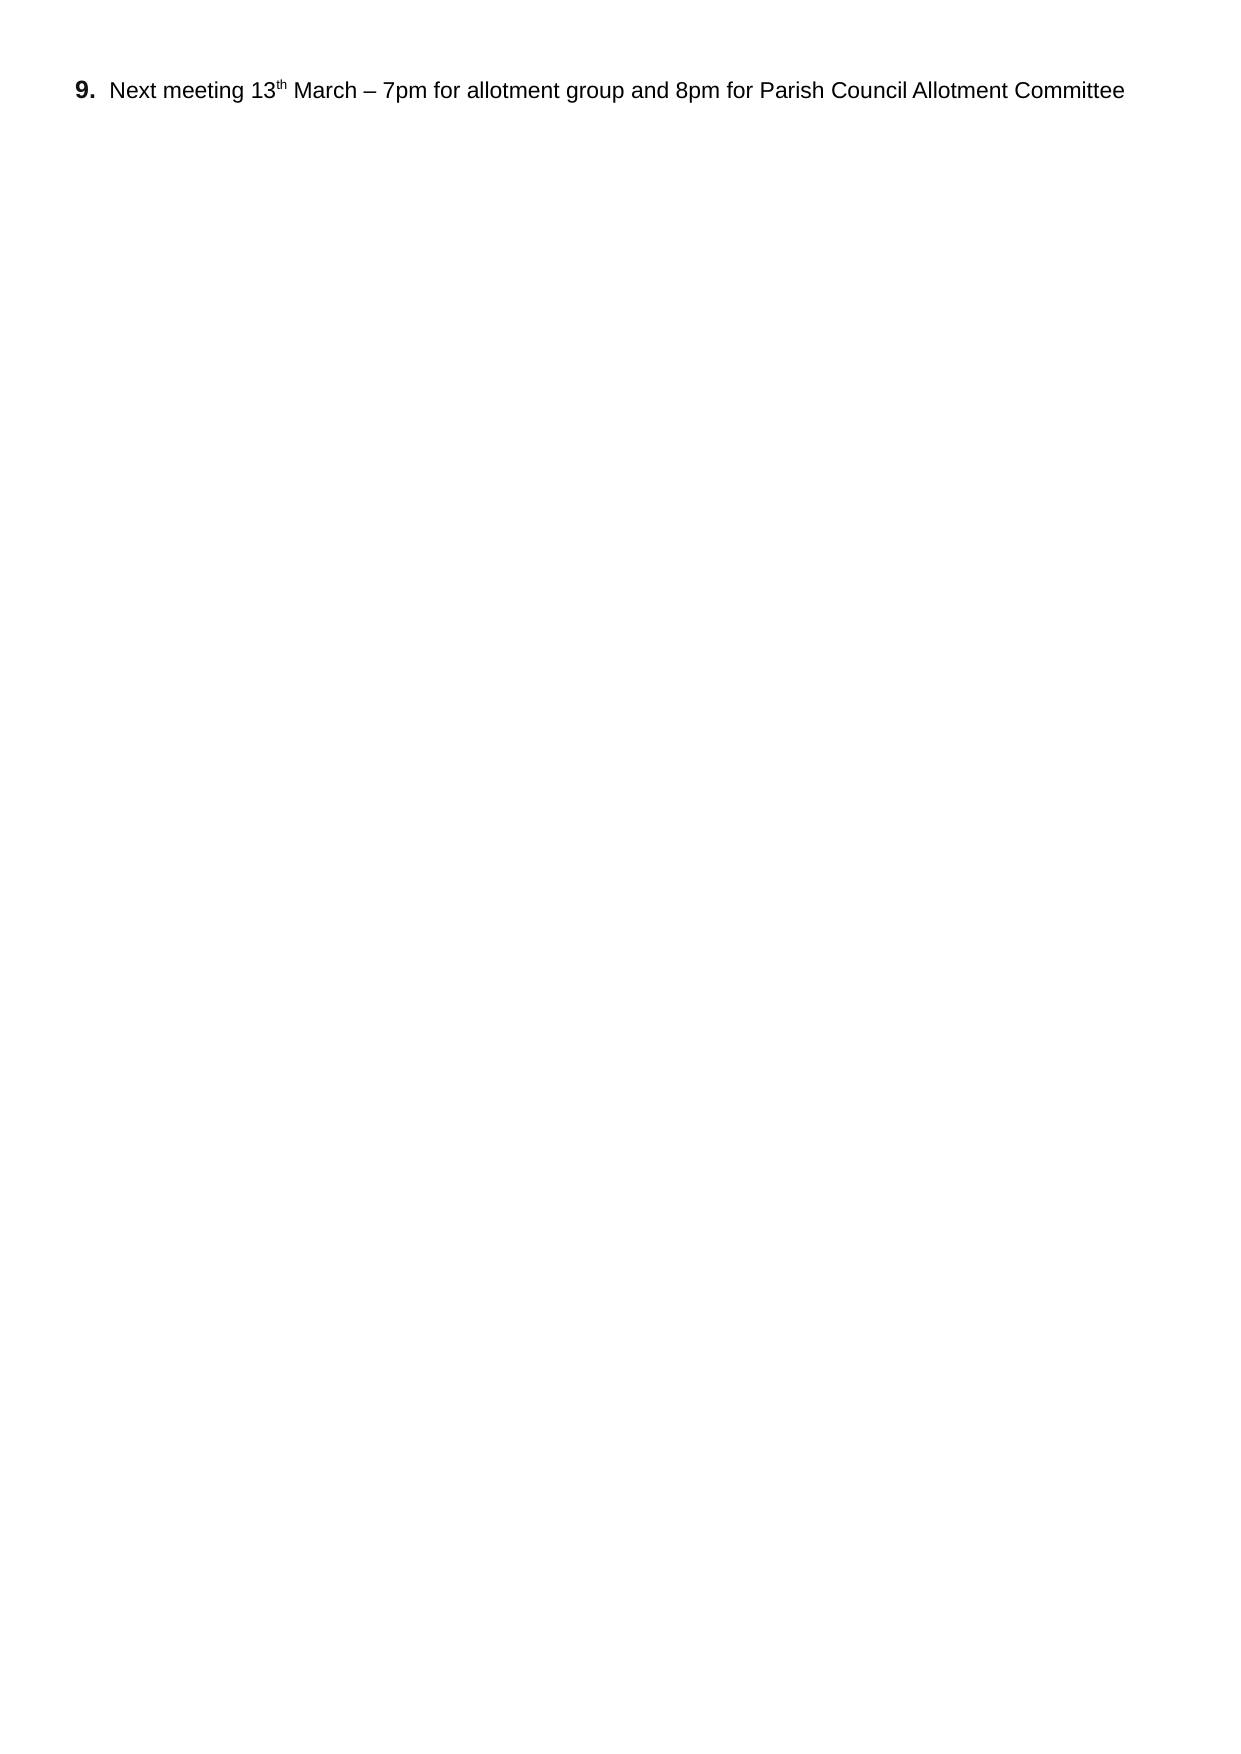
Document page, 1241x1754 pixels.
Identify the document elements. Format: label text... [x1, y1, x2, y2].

list Next meeting 13th March – 7pm for allotment group and 8pm for Parish Council Allotment Committee [75, 75, 1165, 104]
